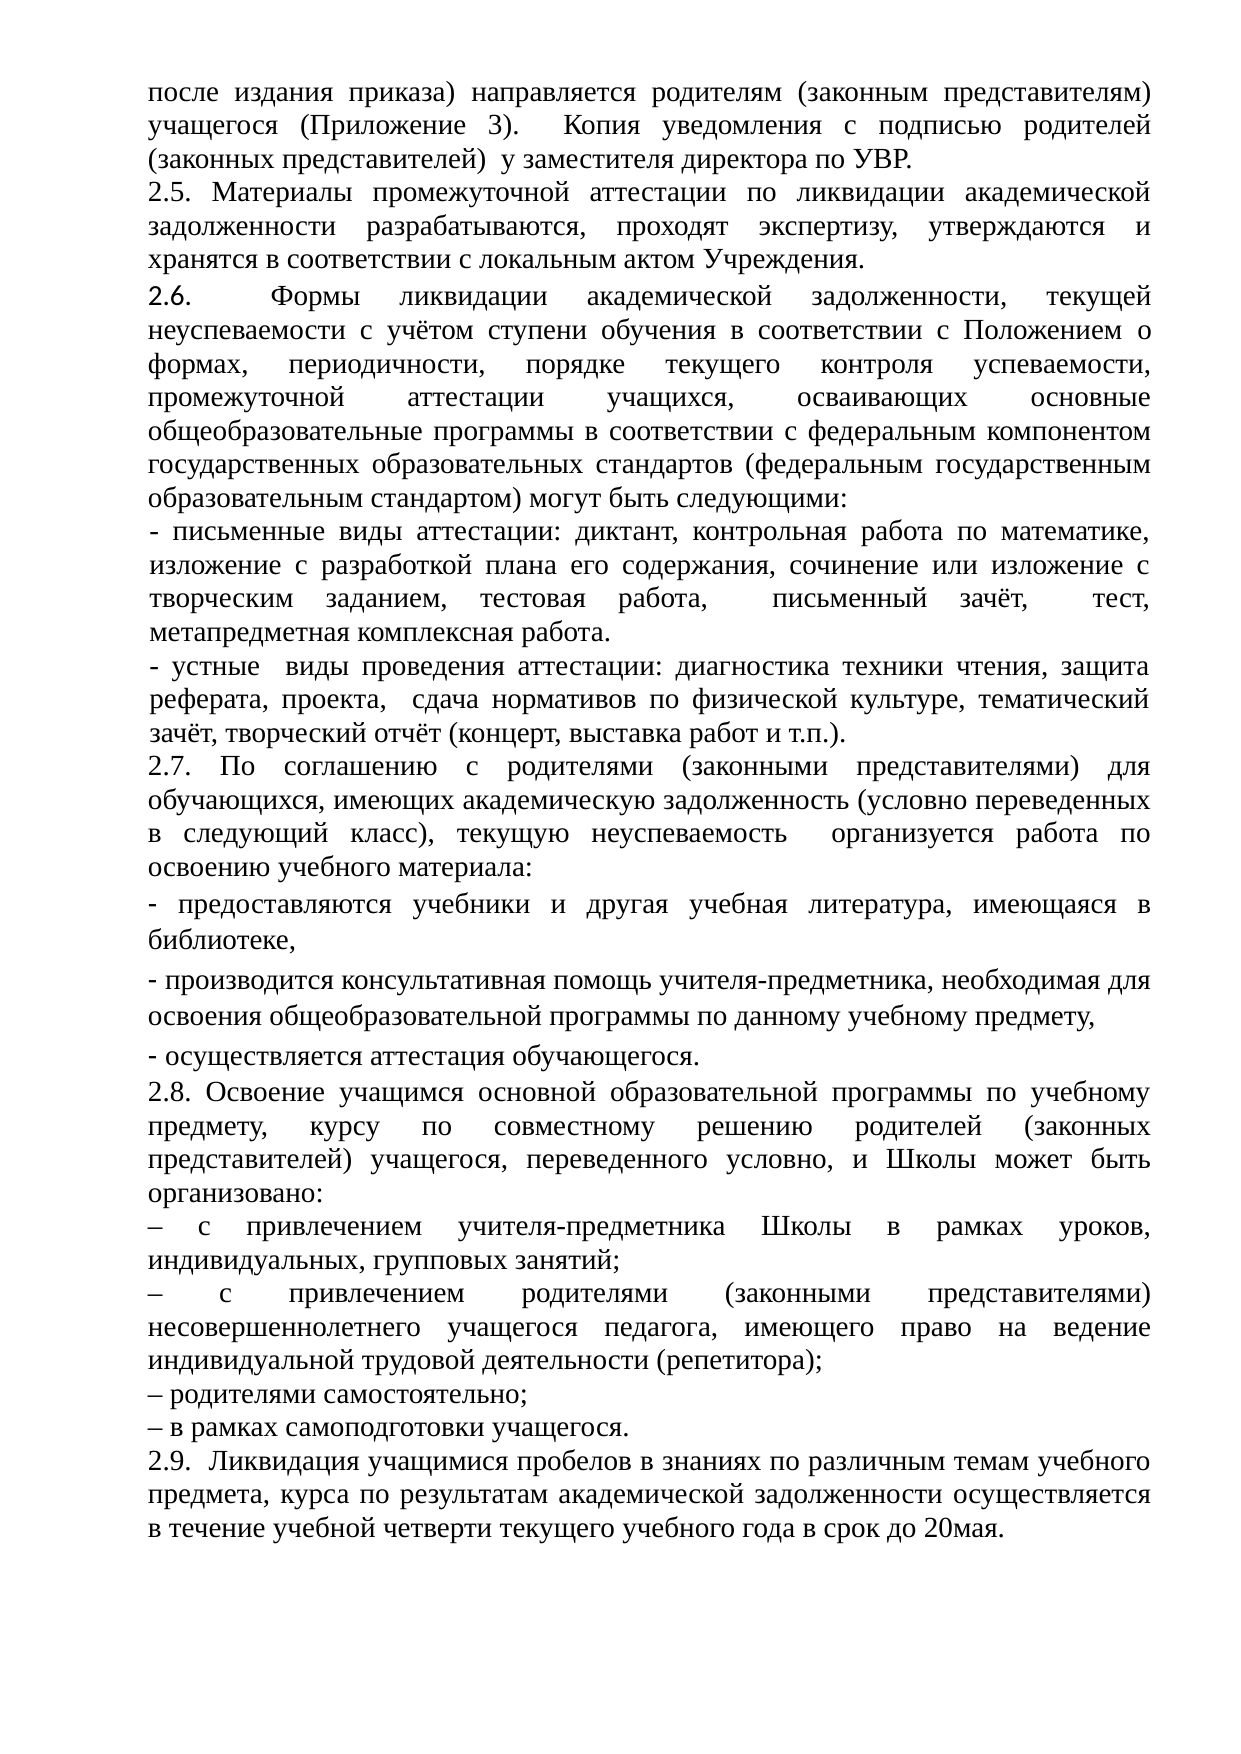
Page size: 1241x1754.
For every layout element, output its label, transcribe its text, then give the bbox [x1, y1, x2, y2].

text – с привлечением учителя-предметника Школы в рамках уроков, индивидуальных, групповых занятий; [148, 1208, 1152, 1275]
text - предоставляются учебники и другая учебная литература, имеющаяся в библиотеке, [148, 882, 1152, 956]
text 2.9. Ликвидация учащимися пробелов в знаниях по различным темам учебного предмета, курса по результатам академической задолженности осуществляется в течение учебной четверти текущего учебного года в срок до 20мая. [148, 1443, 1152, 1544]
text после издания приказа) направляется родителям (законным представителям) учащегося (Приложение 3). Копия уведомления с подписью родителей (законных представителей) у заместителя директора по УВР. [148, 74, 1152, 174]
text - производится консультативная помощь учителя-предметника, необходимая для освоения общеобразовательной программы по данному учебному предмету, [148, 958, 1152, 1032]
text - устные виды проведения аттестации: диагностика техники чтения, защита реферата, проекта, сдача нормативов по физической культуре, тематический зачёт, творческий отчёт (концерт, выставка работ и т.п.). [149, 648, 1151, 748]
text 2.5. Материалы промежуточной аттестации по ликвидации академической задолженности разрабатываются, проходят экспертизу, утверждаются и хранятся в соответствии с локальным актом Учреждения. [148, 174, 1152, 275]
text 2.7. По соглашению с родителями (законными представителями) для обучающихся, имеющих академическую задолженность (условно переведенных в следующий класс), текущую неуспеваемость организуется работа по освоению учебного материала: [148, 748, 1152, 882]
text – в рамках самоподготовки учащегося. [148, 1409, 1152, 1443]
text - письменные виды аттестации: диктант, контрольная работа по математике, изложение с разработкой плана его содержания, сочинение или изложение с творческим заданием, тестовая работа, письменный зачёт, тест, метапредметная комплексная работа. [149, 513, 1151, 648]
text – родителями самостоятельно; [148, 1376, 1152, 1409]
text - осуществляется аттестация обучающегося. [148, 1034, 1152, 1074]
text – с привлечением родителями (законными представителями) несовершеннолетнего учащегося педагога, имеющего право на ведение индивидуальной трудовой деятельности (репетитора); [148, 1275, 1152, 1376]
text 2.6. Формы ликвидации академической задолженности, текущей неуспеваемости с учётом ступени обучения в соответствии с Положением о формах, периодичности, порядке текущего контроля успеваемости, промежуточной аттестации учащихся, осваивающих основные общеобразовательные программы в соответствии с федеральным компонентом государственных образовательных стандартов (федеральным государственным образовательным стандартом) могут быть следующими: [148, 277, 1152, 513]
text 2.8. Освоение учащимся основной образовательной программы по учебному предмету, курсу по совместному решению родителей (законных представителей) учащегося, переведенного условно, и Школы может быть организовано: [148, 1074, 1152, 1208]
